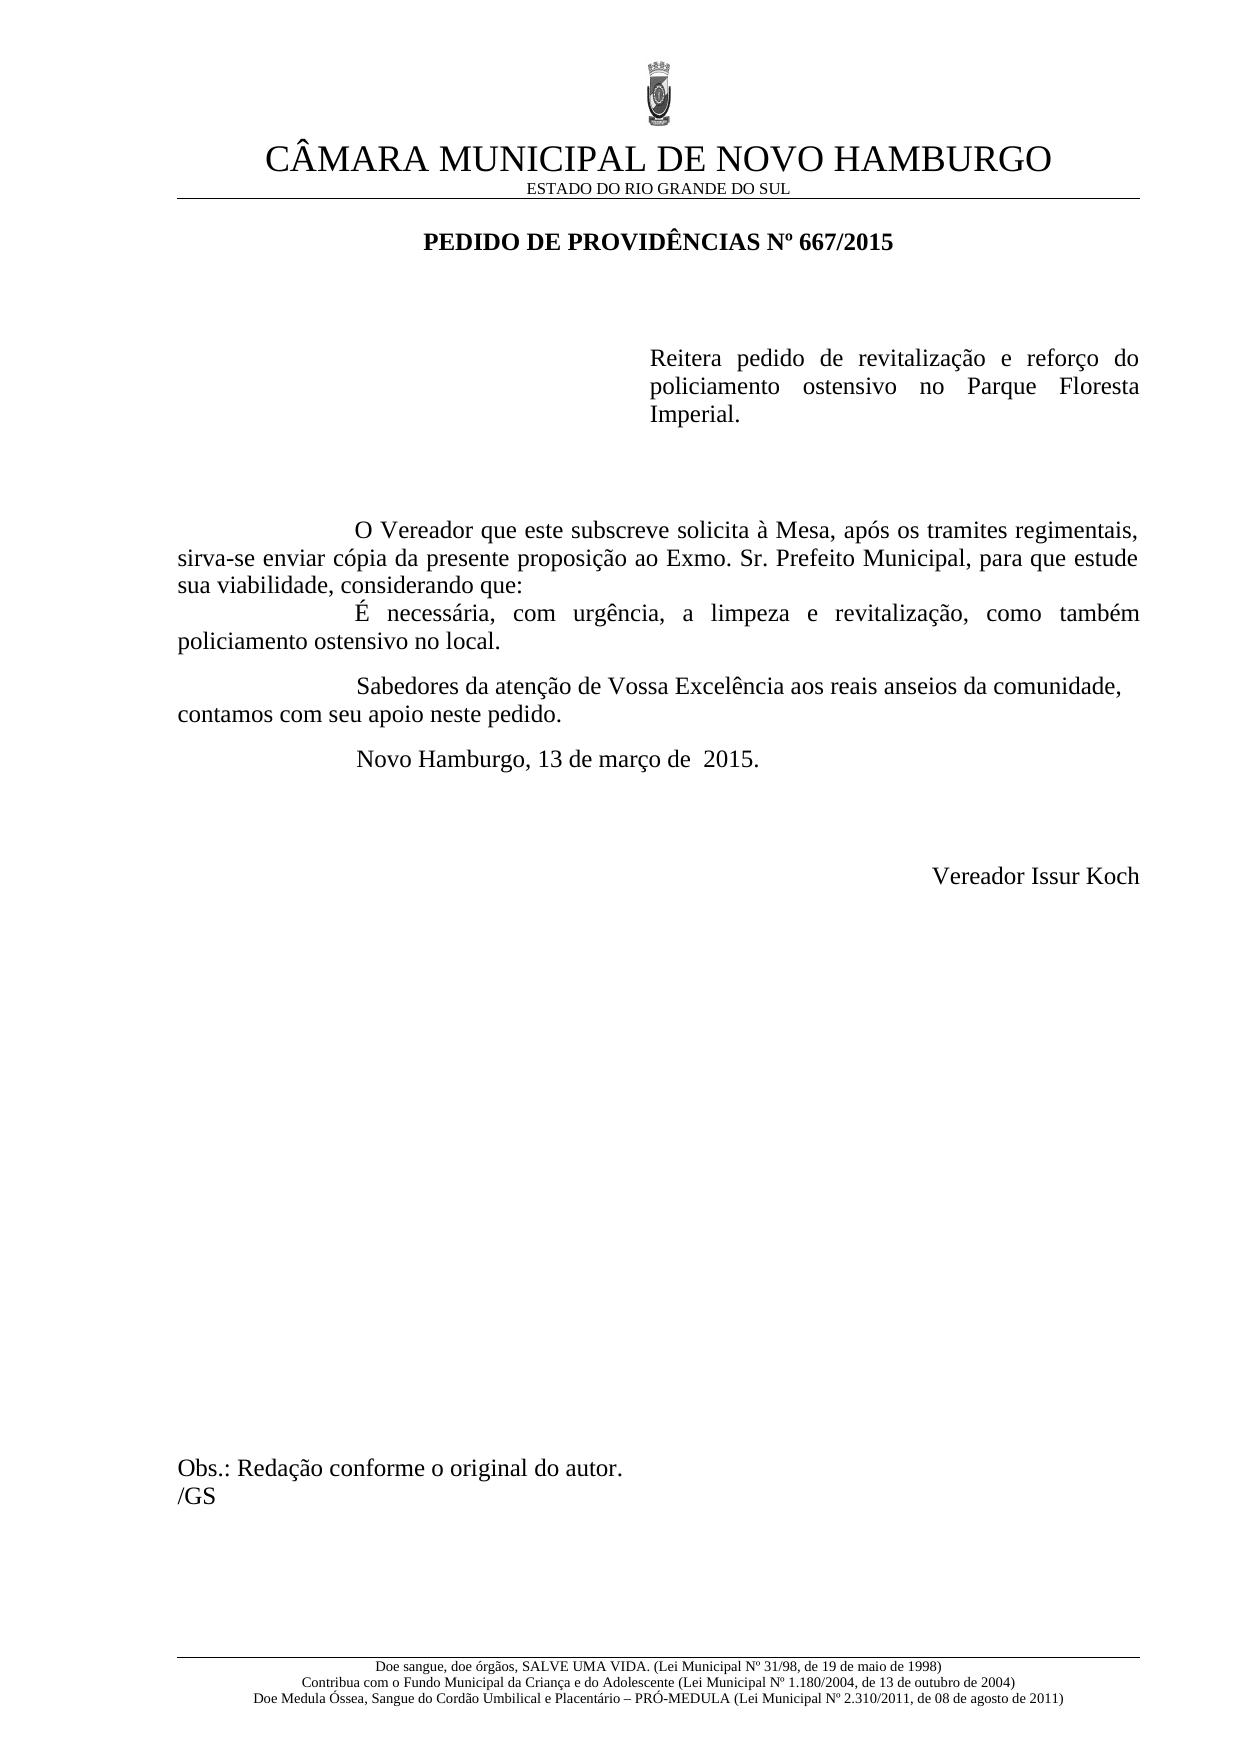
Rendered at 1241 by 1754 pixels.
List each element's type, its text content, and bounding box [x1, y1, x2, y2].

text É necessária, com urgência, a limpeza e revitalização, como também policiamento ostensivo no local. [177, 599, 1140, 655]
text O Vereador que este subscreve solicita à Mesa, após os tramites regimentais, sirva-se enviar cópia da presente proposição ao Exmo. Sr. Prefeito Municipal, para que estude sua viabilidade, considerando que: [177, 516, 1140, 599]
text Sabedores da atenção de Vossa Excelência aos reais anseios da comunidade, contamos com seu apoio neste pedido. [177, 672, 1140, 728]
text Reitera pedido de revitalização e reforço do policiamento ostensivo no Parque Floresta Imperial. [649, 344, 1140, 428]
text Obs.: Redação conforme o original do autor. [177, 1454, 1140, 1482]
text Novo Hamburgo, 13 de março de 2015. [177, 746, 1140, 773]
text Vereador Issur Koch [177, 862, 1140, 889]
text PEDIDO DE PROVIDÊNCIAS Nº 667/2015 [177, 228, 1140, 256]
text /GS [177, 1482, 1140, 1510]
